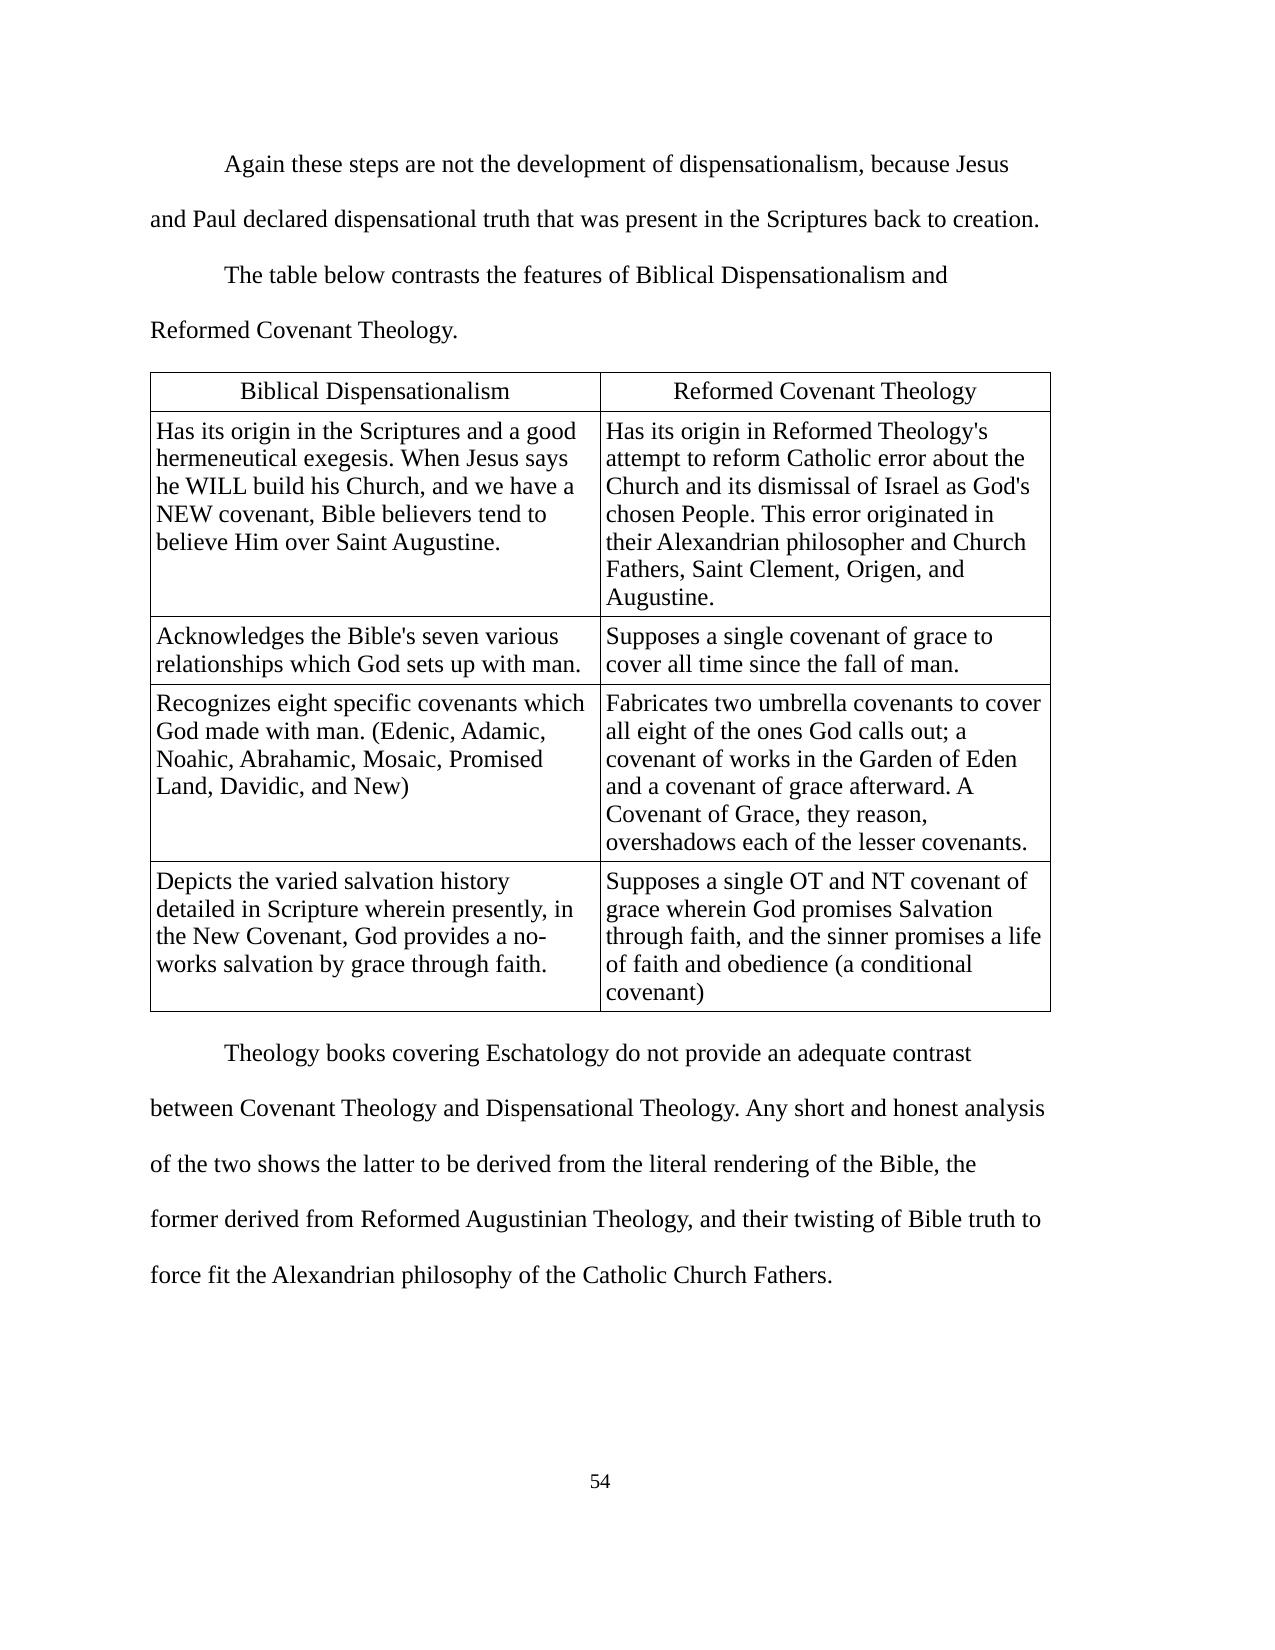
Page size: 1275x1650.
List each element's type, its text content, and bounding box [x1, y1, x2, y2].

table_cell Acknowledges the Bible's seven various relationships which God sets up with man. [151, 617, 600, 683]
table_header Biblical Dispensationalism [151, 373, 600, 411]
text Theology books covering Eschatology do not provide an adequate contrast between Covenant Theology and Dispensational Theology. Any short and honest analysis of the two shows the latter to be derived from the literal rendering of the Bible, the former derived from Reformed Augustinian Theology, and their twisting of Bible truth to force fit the Alexandrian philosophy of the Catholic Church Fathers. [150, 1039, 1050, 1288]
table_cell Recognizes eight specific covenants which God made with man. (Edenic, Adamic, Noahic, Abrahamic, Mosaic, Promised Land, Davidic, and New) [151, 685, 600, 861]
table_cell Fabricates two umbrella covenants to cover all eight of the ones God calls out; a covenant of works in the Garden of Eden and a covenant of grace afterward. A Covenant of Grace, they reason, overshadows each of the lesser covenants. [601, 685, 1050, 861]
table_cell Has its origin in the Scriptures and a good hermeneutical exegesis. When Jesus says he WILL build his Church, and we have a NEW covenant, Bible believers tend to believe Him over Saint Augustine. [151, 412, 600, 616]
table_header Reformed Covenant Theology [601, 373, 1050, 411]
table_cell Depicts the varied salvation history detailed in Scripture wherein presently, in the New Covenant, God provides a no-works salvation by grace through faith. [151, 862, 600, 1011]
table_cell Supposes a single covenant of grace to cover all time since the fall of man. [601, 617, 1050, 683]
table_cell Supposes a single OT and NT covenant of grace wherein God promises Salvation through faith, and the sinner promises a life of faith and obedience (a conditional covenant) [601, 862, 1050, 1011]
table_cell Has its origin in Reformed Theology's attempt to reform Catholic error about the Church and its dismissal of Israel as God's chosen People. This error originated in their Alexandrian philosopher and Church Fathers, Saint Clement, Origen, and Augustine. [601, 412, 1050, 616]
text Again these steps are not the development of dispensationalism, because Jesus and Paul declared dispensational truth that was present in the Scriptures back to creation. The table below contrasts the features of Biblical Dispensationalism and Reformed Covenant Theology. [150, 150, 1050, 344]
